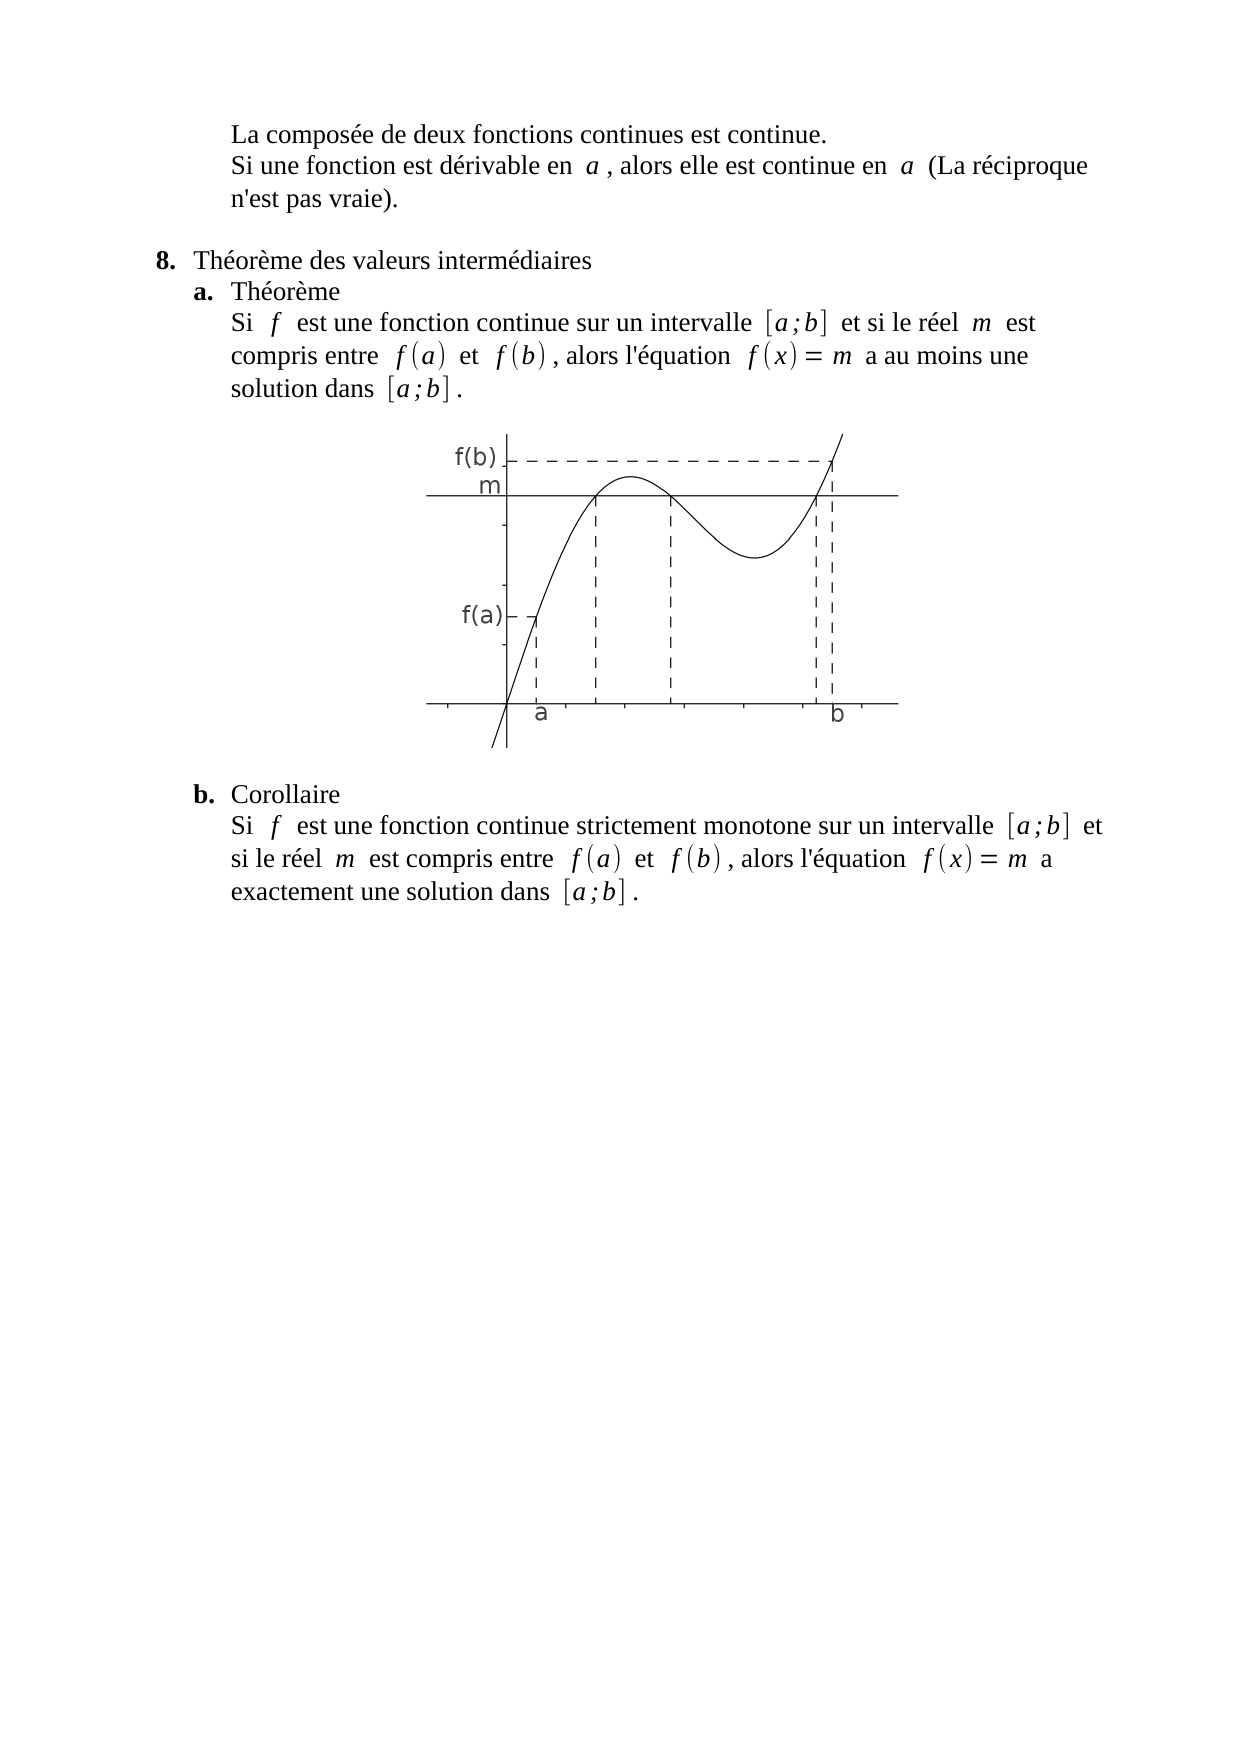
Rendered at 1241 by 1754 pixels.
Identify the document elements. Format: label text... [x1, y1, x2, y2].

list La composée de deux fonctions continues est continue. Si une fonction est dérivable en , alors elle est continue en (La réciproque n'est pas vraie). [193, 118, 1122, 244]
list Théorème Si est une fonction continue sur un intervalle et si le réel est compris entre et , alors l'équation a au moins une solution dans . [193, 275, 1122, 778]
list Théorème des valeurs intermédiaires [156, 244, 1122, 275]
list Corollaire Si est une fonction continue strictement monotone sur un intervalle et si le réel est compris entre et , alors l'équation a exactement une solution dans . [193, 778, 1122, 908]
picture [426, 434, 899, 748]
